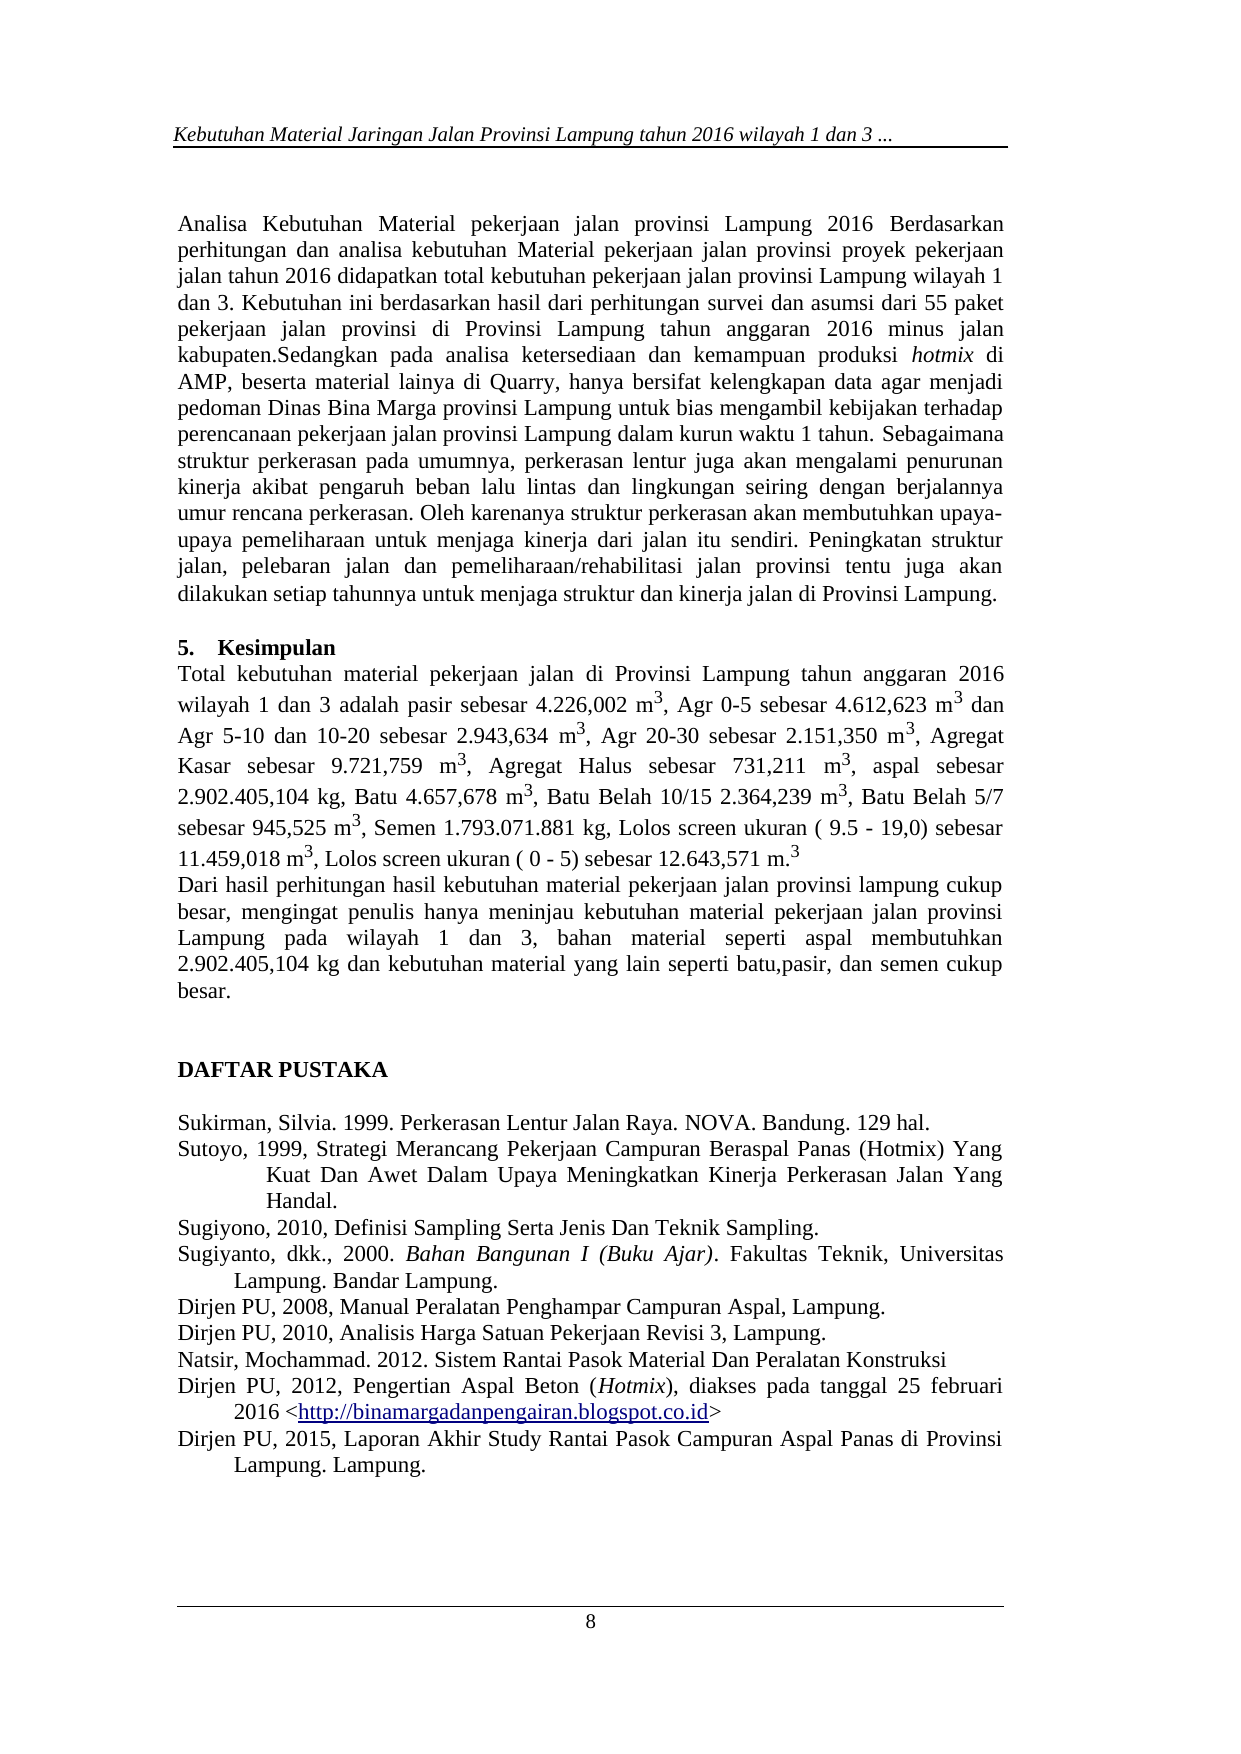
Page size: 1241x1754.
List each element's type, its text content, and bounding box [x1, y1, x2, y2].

text Sukirman, Silvia. 1999. Perkerasan Lentur Jalan Raya. NOVA. Bandung. 129 hal. [177, 1108, 1004, 1135]
list Sugiyanto, dkk., 2000. Bahan Bangunan I (Buku Ajar). Fakultas Teknik, Universitas Lampung. Bandar Lampung. [177, 1240, 1004, 1293]
text Dari hasil perhitungan hasil kebutuhan material pekerjaan jalan provinsi lampung cukup besar, mengingat penulis hanya meninjau kebutuhan material pekerjaan jalan provinsi Lampung pada wilayah 1 dan 3, bahan material seperti aspal membutuhkan 2.902.405,104 kg dan kebutuhan material yang lain seperti batu,pasir, dan semen cukup besar. [177, 871, 1004, 1003]
text Natsir, Mochammad. 2012. Sistem Rantai Pasok Material Dan Peralatan Konstruksi [177, 1346, 1004, 1372]
list Dirjen PU, 2015, Laporan Akhir Study Rantai Pasok Campuran Aspal Panas di Provinsi Lampung. Lampung. [177, 1425, 1004, 1477]
text DAFTAR PUSTAKA [177, 1056, 1004, 1082]
text Sutoyo, 1999, Strategi Merancang Pekerjaan Campuran Beraspal Panas (Hotmix) Yang Kuat Dan Awet Dalam Upaya Meningkatkan Kinerja Perkerasan Jalan Yang Handal. [177, 1135, 1004, 1214]
list Dirjen PU, 2008, Manual Peralatan Penghampar Campuran Aspal, Lampung. [177, 1293, 1004, 1319]
text Sugiyono, 2010, Definisi Sampling Serta Jenis Dan Teknik Sampling. [177, 1214, 1004, 1240]
text 5. Kesimpulan [177, 634, 1004, 660]
text Analisa Kebutuhan Material pekerjaan jalan provinsi Lampung 2016 Berdasarkan perhitungan dan analisa kebutuhan Material pekerjaan jalan provinsi proyek pekerjaan jalan tahun 2016 didapatkan total kebutuhan pekerjaan jalan provinsi Lampung wilayah 1 dan 3. Kebutuhan ini berdasarkan hasil dari perhitungan survei dan asumsi dari 55 paket pekerjaan jalan provinsi di Provinsi Lampung tahun anggaran 2016 minus jalan kabupaten.Sedangkan pada analisa ketersediaan dan kemampuan produksi hotmix di AMP, beserta material lainya di Quarry, hanya bersifat kelengkapan data agar menjadi pedoman Dinas Bina Marga provinsi Lampung untuk bias mengambil kebijakan terhadap perencanaan pekerjaan jalan provinsi Lampung dalam kurun waktu 1 tahun. Sebagaimana struktur perkerasan pada umumnya, perkerasan lentur juga akan mengalami penurunan kinerja akibat pengaruh beban lalu lintas dan lingkungan seiring dengan berjalannya umur rencana perkerasan. Oleh karenanya struktur perkerasan akan membutuhkan upaya-upaya pemeliharaan untuk menjaga kinerja dari jalan itu sendiri. Peningkatan struktur jalan, pelebaran jalan dan pemeliharaan/rehabilitasi jalan provinsi tentu juga akan dilakukan setiap tahunnya untuk menjaga struktur dan kinerja jalan di Provinsi Lampung. [177, 209, 1004, 607]
text Total kebutuhan material pekerjaan jalan di Provinsi Lampung tahun anggaran 2016 wilayah 1 dan 3 adalah pasir sebesar 4.226,002 m3, Agr 0-5 sebesar 4.612,623 m3 dan Agr 5-10 dan 10-20 sebesar 2.943,634 m3, Agr 20-30 sebesar 2.151,350 m3, Agregat Kasar sebesar 9.721,759 m3, Agregat Halus sebesar 731,211 m3, aspal sebesar 2.902.405,104 kg, Batu 4.657,678 m3, Batu Belah 10/15 2.364,239 m3, Batu Belah 5/7 sebesar 945,525 m3, Semen 1.793.071.881 kg, Lolos screen ukuran ( 9.5 - 19,0) sebesar 11.459,018 m3, Lolos screen ukuran ( 0 - 5) sebesar 12.643,571 m.3 [177, 660, 1004, 871]
list Dirjen PU, 2012, Pengertian Aspal Beton (Hotmix), diakses pada tanggal 25 februari 2016 <http://binamargadanpengairan.blogspot.co.id> [177, 1372, 1004, 1425]
list Dirjen PU, 2010, Analisis Harga Satuan Pekerjaan Revisi 3, Lampung. [177, 1319, 1004, 1346]
